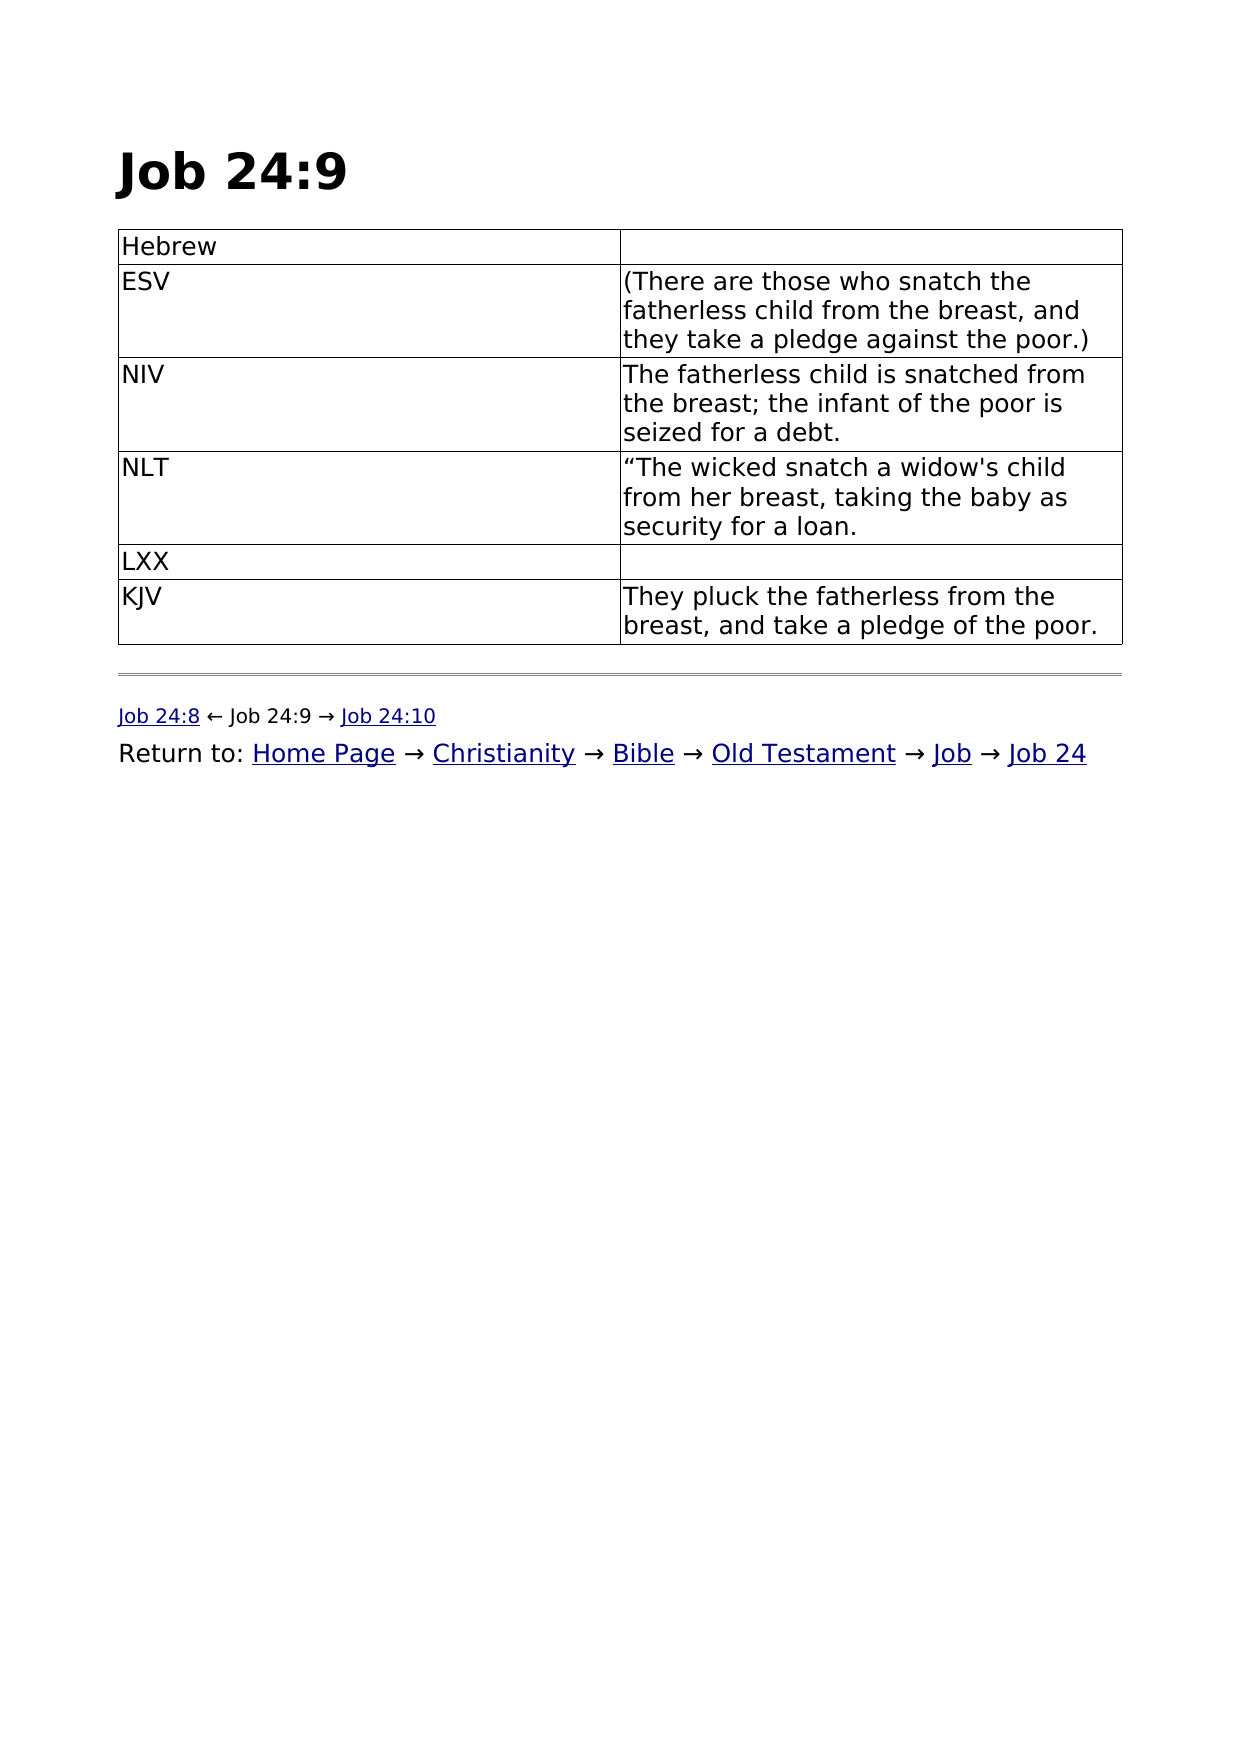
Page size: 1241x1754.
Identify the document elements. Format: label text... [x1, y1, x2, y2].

table_cell The fatherless child is snatched from the breast; the infant of the poor is seized for a debt. [621, 358, 1122, 451]
table_cell They pluck the fatherless from the breast, and take a pledge of the poor. [621, 580, 1122, 643]
table_header [621, 230, 1122, 264]
text Return to: Home Page → Christianity → Bible → Old Testament → Job → Job 24 [118, 739, 1122, 768]
table_cell [621, 545, 1122, 579]
table_cell NIV [119, 358, 620, 451]
table_cell “The wicked snatch a widow's child from her breast, taking the baby as security for a loan. [621, 452, 1122, 544]
table_header Hebrew [119, 230, 620, 264]
table_cell ESV [119, 265, 620, 357]
table_cell NLT [119, 452, 620, 544]
table_cell LXX [119, 545, 620, 579]
subtitle Job 24:9 [118, 143, 1122, 201]
text Job 24:8 ← Job 24:9 → Job 24:10 [118, 705, 1122, 739]
table_cell (There are those who snatch the fatherless child from the breast, and they take a pledge against the poor.) [621, 265, 1122, 357]
table_cell KJV [119, 580, 620, 643]
